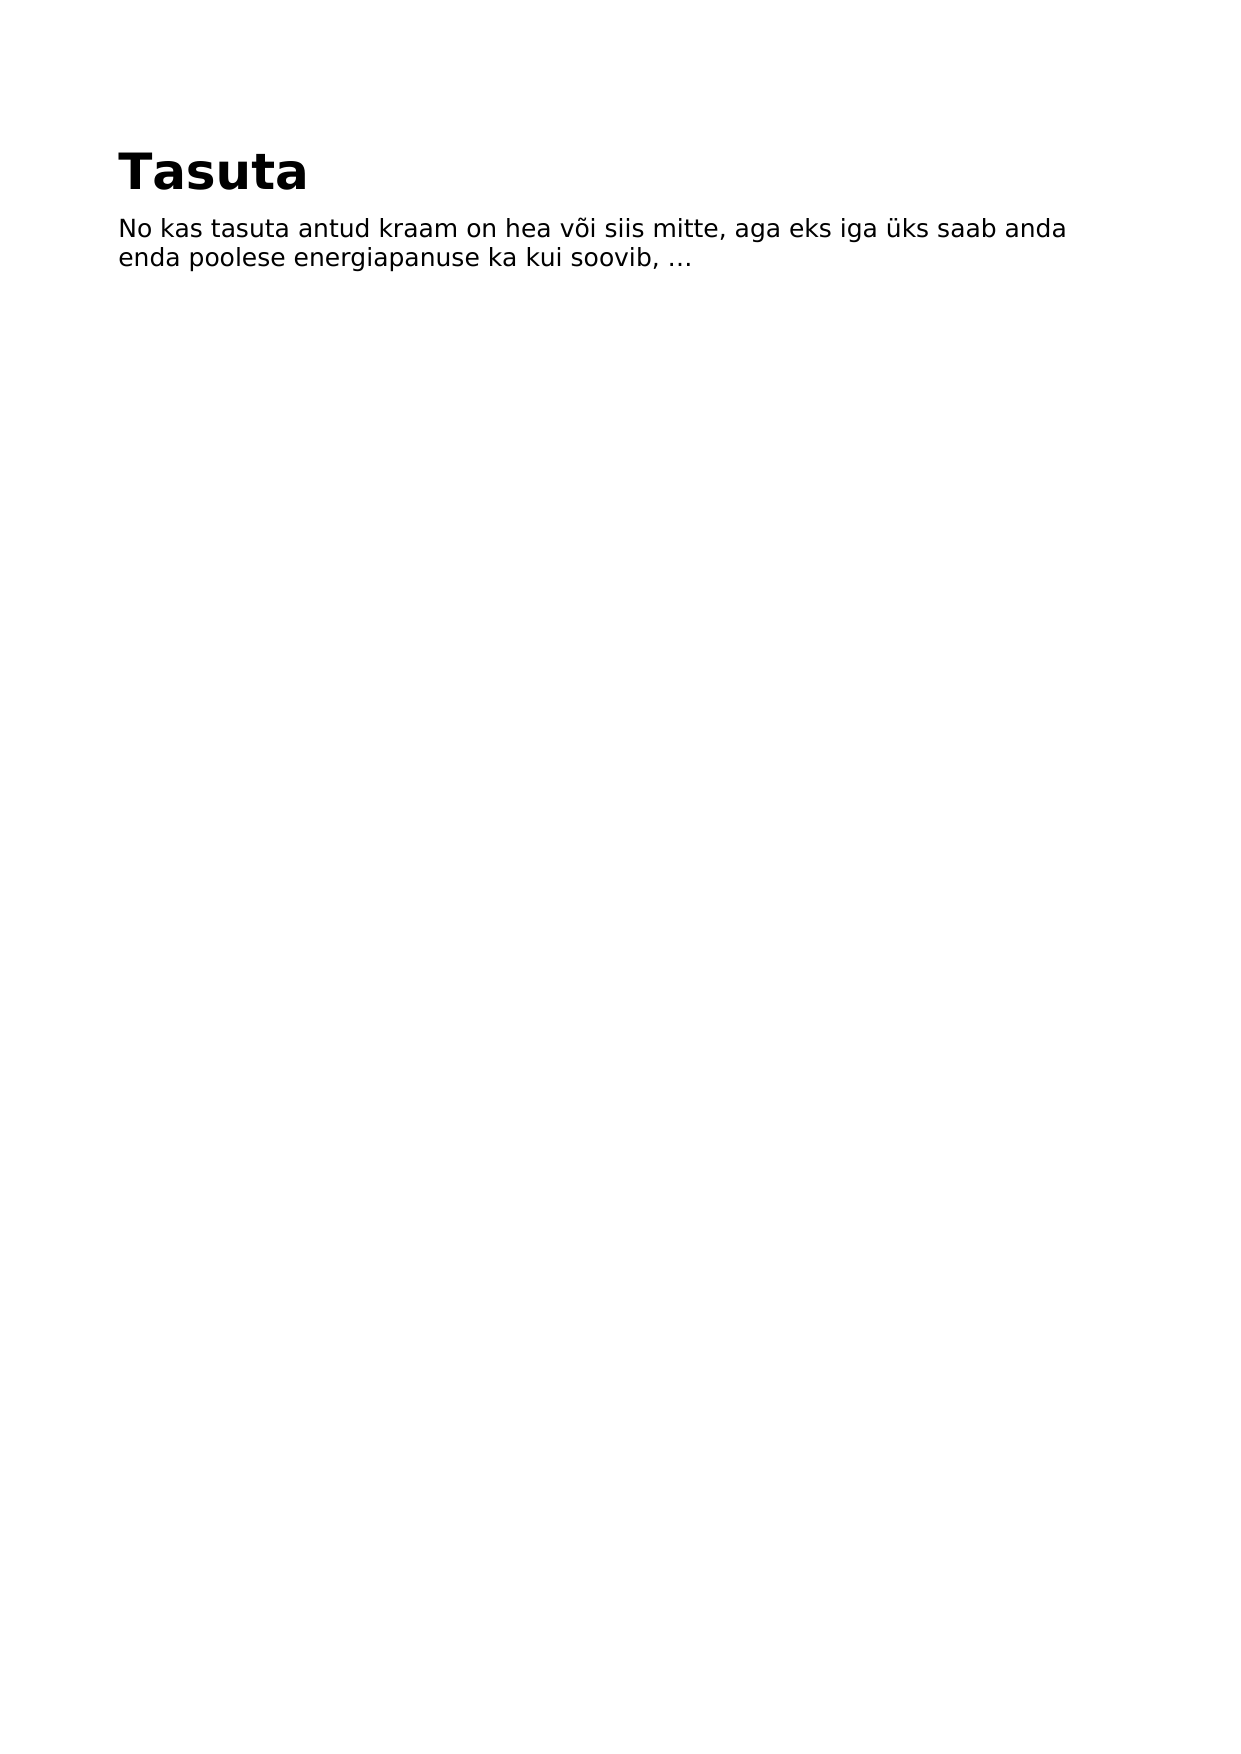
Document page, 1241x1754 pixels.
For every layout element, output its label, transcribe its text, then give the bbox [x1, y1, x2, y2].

subtitle Tasuta [118, 143, 1122, 201]
text No kas tasuta antud kraam on hea või siis mitte, aga eks iga üks saab anda enda poolese energiapanuse ka kui soovib, … [118, 214, 1122, 272]
